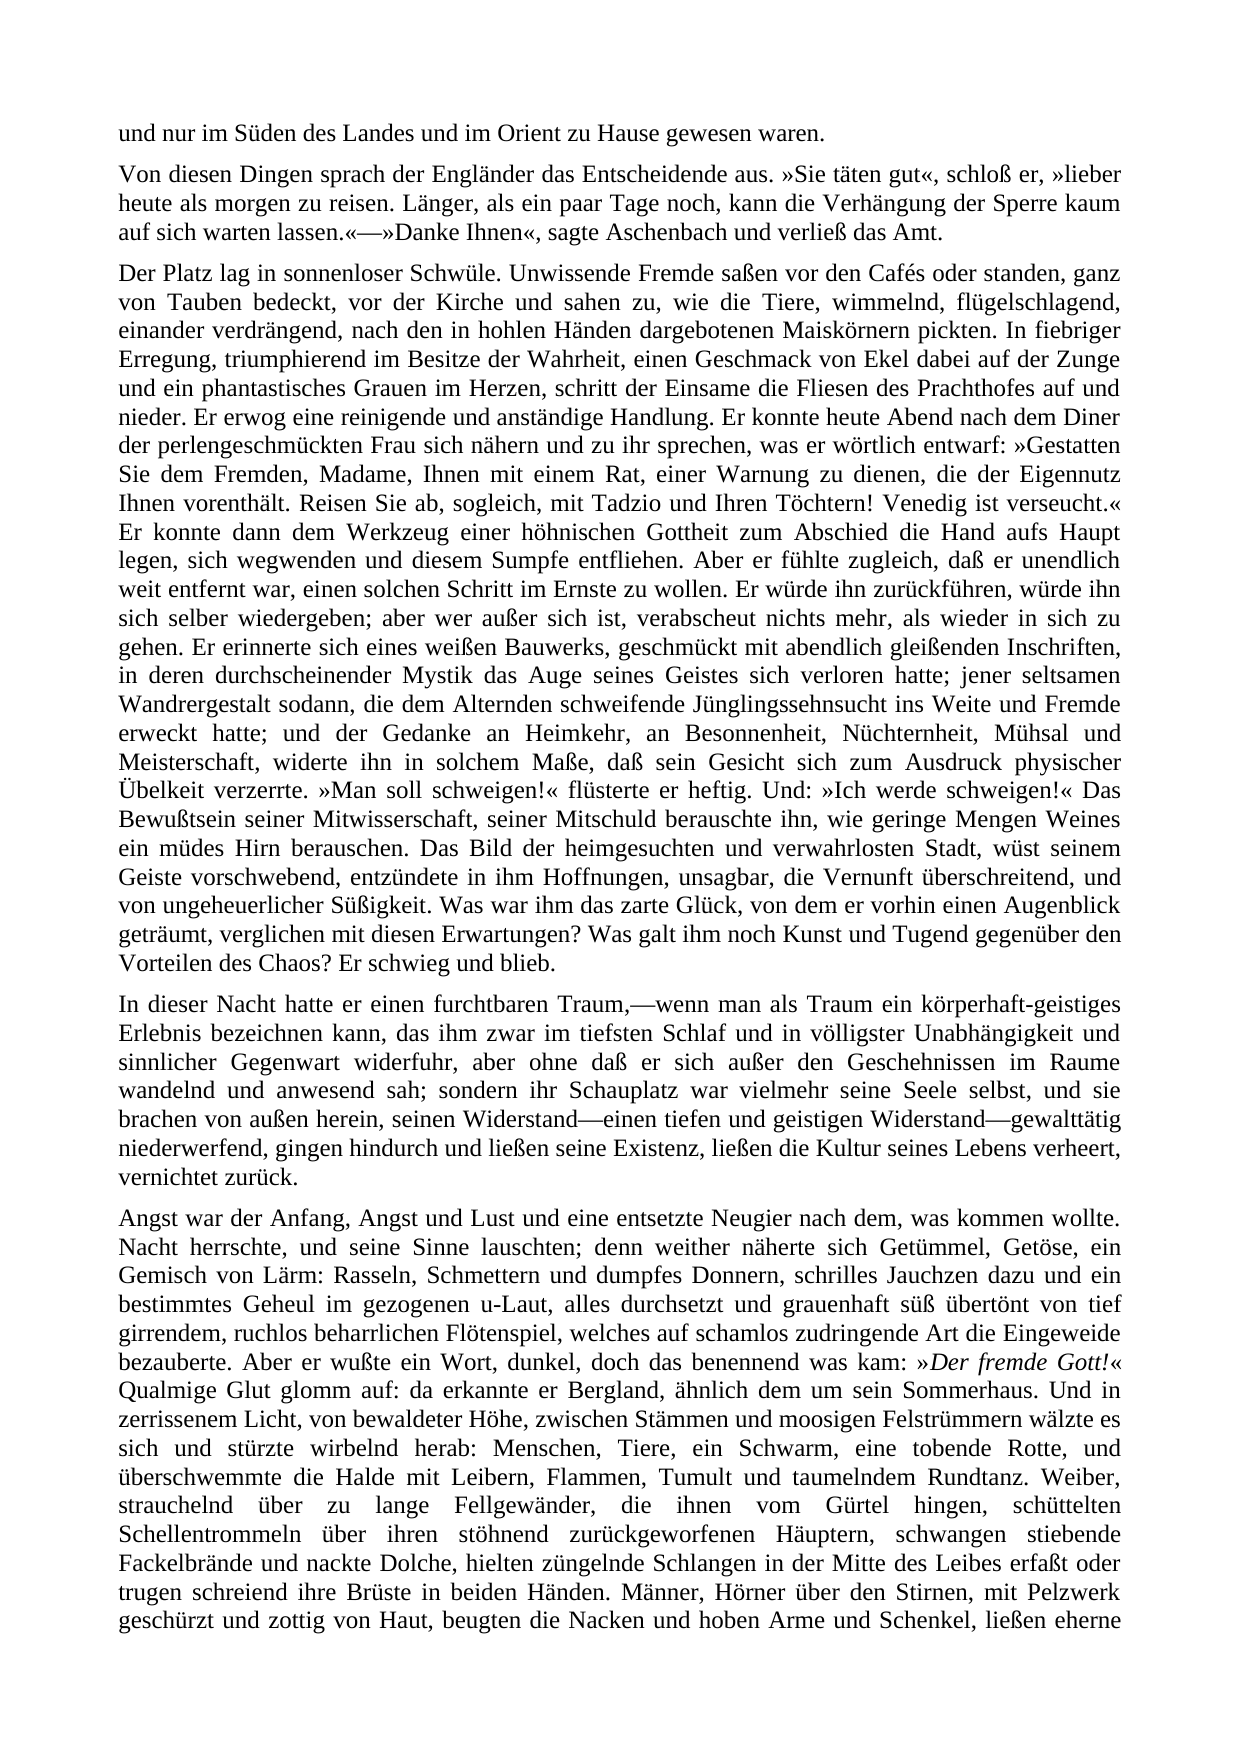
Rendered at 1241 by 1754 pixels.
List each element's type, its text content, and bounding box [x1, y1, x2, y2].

text In dieser Nacht hatte er einen furchtbaren Traum,—wenn man als Traum ein körperhaft-geistiges Erlebnis bezeichnen kann, das ihm zwar im tiefsten Schlaf und in völligster Unabhängigkeit und sinnlicher Gegenwart widerfuhr, aber ohne daß er sich außer den Geschehnissen im Raume wandelnd und anwesend sah; sondern ihr Schauplatz war vielmehr seine Seele selbst, und sie brachen von außen herein, seinen Widerstand—einen tiefen und geistigen Widerstand—gewalttätig niederwerfend, gingen hindurch und ließen seine Existenz, ließen die Kultur seines Lebens verheert, vernichtet zurück. [118, 989, 1122, 1191]
text Der Platz lag in sonnenloser Schwüle. Unwissende Fremde saßen vor den Cafés oder standen, ganz von Tauben bedeckt, vor der Kirche und sahen zu, wie die Tiere, wimmelnd, flügelschlagend, einander verdrängend, nach den in hohlen Händen dargebotenen Maiskörnern pickten. In fiebriger Erregung, triumphierend im Besitze der Wahrheit, einen Geschmack von Ekel dabei auf der Zunge und ein phantastisches Grauen im Herzen, schritt der Einsame die Fliesen des Prachthofes auf und nieder. Er erwog eine reinigende und anständige Handlung. Er konnte heute Abend nach dem Diner der perlengeschmückten Frau sich nähern und zu ihr sprechen, was er wörtlich entwarf: »Gestatten Sie dem Fremden, Madame, Ihnen mit einem Rat, einer Warnung zu dienen, die der Eigennutz Ihnen vorenthält. Reisen Sie ab, sogleich, mit Tadzio und Ihren Töchtern! Venedig ist verseucht.« Er konnte dann dem Werkzeug einer höhnischen Gottheit zum Abschied die Hand aufs Haupt legen, sich wegwenden und diesem Sumpfe entfliehen. Aber er fühlte zugleich, daß er unendlich weit entfernt war, einen solchen Schritt im Ernste zu wollen. Er würde ihn zurückführen, würde ihn sich selber wiedergeben; aber wer außer sich ist, verabscheut nichts mehr, als wieder in sich zu gehen. Er erinnerte sich eines weißen Bauwerks, geschmückt mit abendlich gleißenden Inschriften, in deren durchscheinender Mystik das Auge seines Geistes sich verloren hatte; jener seltsamen Wandrergestalt sodann, die dem Alternden schweifende Jünglingssehnsucht ins Weite und Fremde erweckt hatte; und der Gedanke an Heimkehr, an Besonnenheit, Nüchternheit, Mühsal und Meisterschaft, widerte ihn in solchem Maße, daß sein Gesicht sich zum Ausdruck physischer Übelkeit verzerrte. »Man soll schweigen!« flüsterte er heftig. Und: »Ich werde schweigen!« Das Bewußtsein seiner Mitwisserschaft, seiner Mitschuld berauschte ihn, wie geringe Mengen Weines ein müdes Hirn berauschen. Das Bild der heimgesuchten und verwahrlosten Stadt, wüst seinem Geiste vorschwebend, entzündete in ihm Hoffnungen, unsagbar, die Vernunft überschreitend, und von ungeheuerlicher Süßigkeit. Was war ihm das zarte Glück, von dem er vorhin einen Augenblick geträumt, verglichen mit diesen Erwartungen? Was galt ihm noch Kunst und Tugend gegenüber den Vorteilen des Chaos? Er schwieg und blieb. [118, 258, 1122, 977]
text und nur im Süden des Landes und im Orient zu Hause gewesen waren. [118, 118, 1122, 147]
text Angst war der Anfang, Angst und Lust und eine entsetzte Neugier nach dem, was kommen wollte. Nacht herrschte, und seine Sinne lauschten; denn weither näherte sich Getümmel, Getöse, ein Gemisch von Lärm: Rasseln, Schmettern und dumpfes Donnern, schrilles Jauchzen dazu und ein bestimmtes Geheul im gezogenen u-Laut, alles durchsetzt und grauenhaft süß übertönt von tief girrendem, ruchlos beharrlichen Flötenspiel, welches auf schamlos zudringende Art die Eingeweide bezauberte. Aber er wußte ein Wort, dunkel, doch das benennend was kam: »Der fremde Gott!« Qualmige Glut glomm auf: da erkannte er Bergland, ähnlich dem um sein Sommerhaus. Und in zerrissenem Licht, von bewaldeter Höhe, zwischen Stämmen und moosigen Felstrümmern wälzte es sich und stürzte wirbelnd herab: Menschen, Tiere, ein Schwarm, eine tobende Rotte, und überschwemmte die Halde mit Leibern, Flammen, Tumult und taumelndem Rundtanz. Weiber, strauchelnd über zu lange Fellgewänder, die ihnen vom Gürtel hingen, schüttelten Schellentrommeln über ihren stöhnend zurückgeworfenen Häuptern, schwangen stiebende Fackelbrände und nackte Dolche, hielten züngelnde Schlangen in der Mitte des Leibes erfaßt oder trugen schreiend ihre Brüste in beiden Händen. Männer, Hörner über den Stirnen, mit Pelzwerk geschürzt und zottig von Haut, beugten die Nacken und hoben Arme und Schenkel, ließen eherne [118, 1203, 1122, 1634]
text Von diesen Dingen sprach der Engländer das Entscheidende aus. »Sie täten gut«, schloß er, »lieber heute als morgen zu reisen. Länger, als ein paar Tage noch, kann die Verhängung der Sperre kaum auf sich warten lassen.«—»Danke Ihnen«, sagte Aschenbach und verließ das Amt. [118, 159, 1122, 246]
